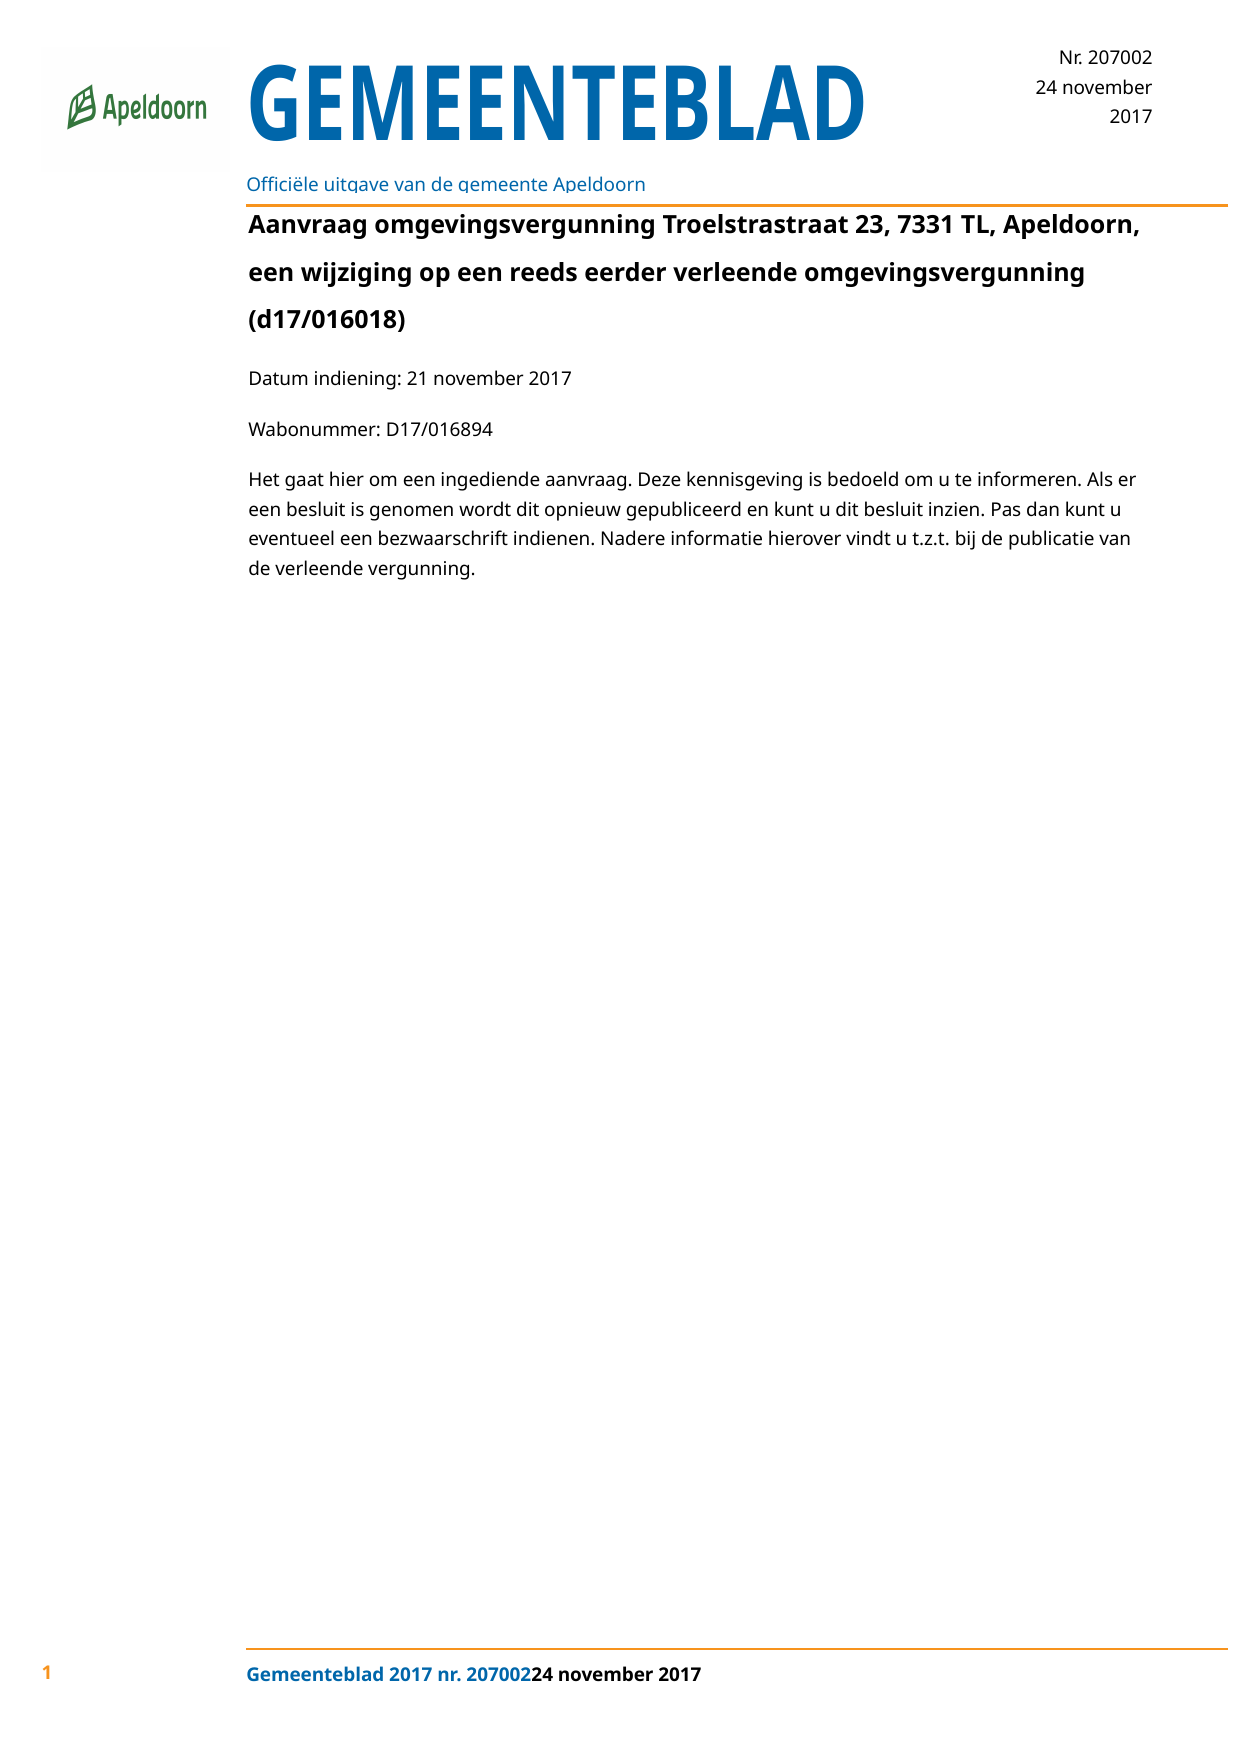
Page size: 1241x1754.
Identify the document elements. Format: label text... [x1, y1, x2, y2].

text Wabonummer: D17/016894 [248, 416, 1152, 442]
text Aanvraag omgevingsvergunning Troelstrastraat 23, 7331 TL, Apeldoorn, een wijziging op een reeds eerder verleende omgevingsvergunning (d17/016018) [248, 207, 1152, 336]
picture [41, 47, 231, 172]
text Het gaat hier om een ingediende aanvraag. Deze kennisgeving is bedoeld om u te informeren. Als er een besluit is genomen wordt dit opnieuw gepubliceerd en kunt u dit besluit inzien. Pas dan kunt u eventueel een bezwaarschrift indienen. Nadere informatie hierover vindt u t.z.t. bij de publicatie van de verleende vergunning. [248, 466, 1152, 581]
text Datum indiening: 21 november 2017 [248, 366, 1152, 391]
